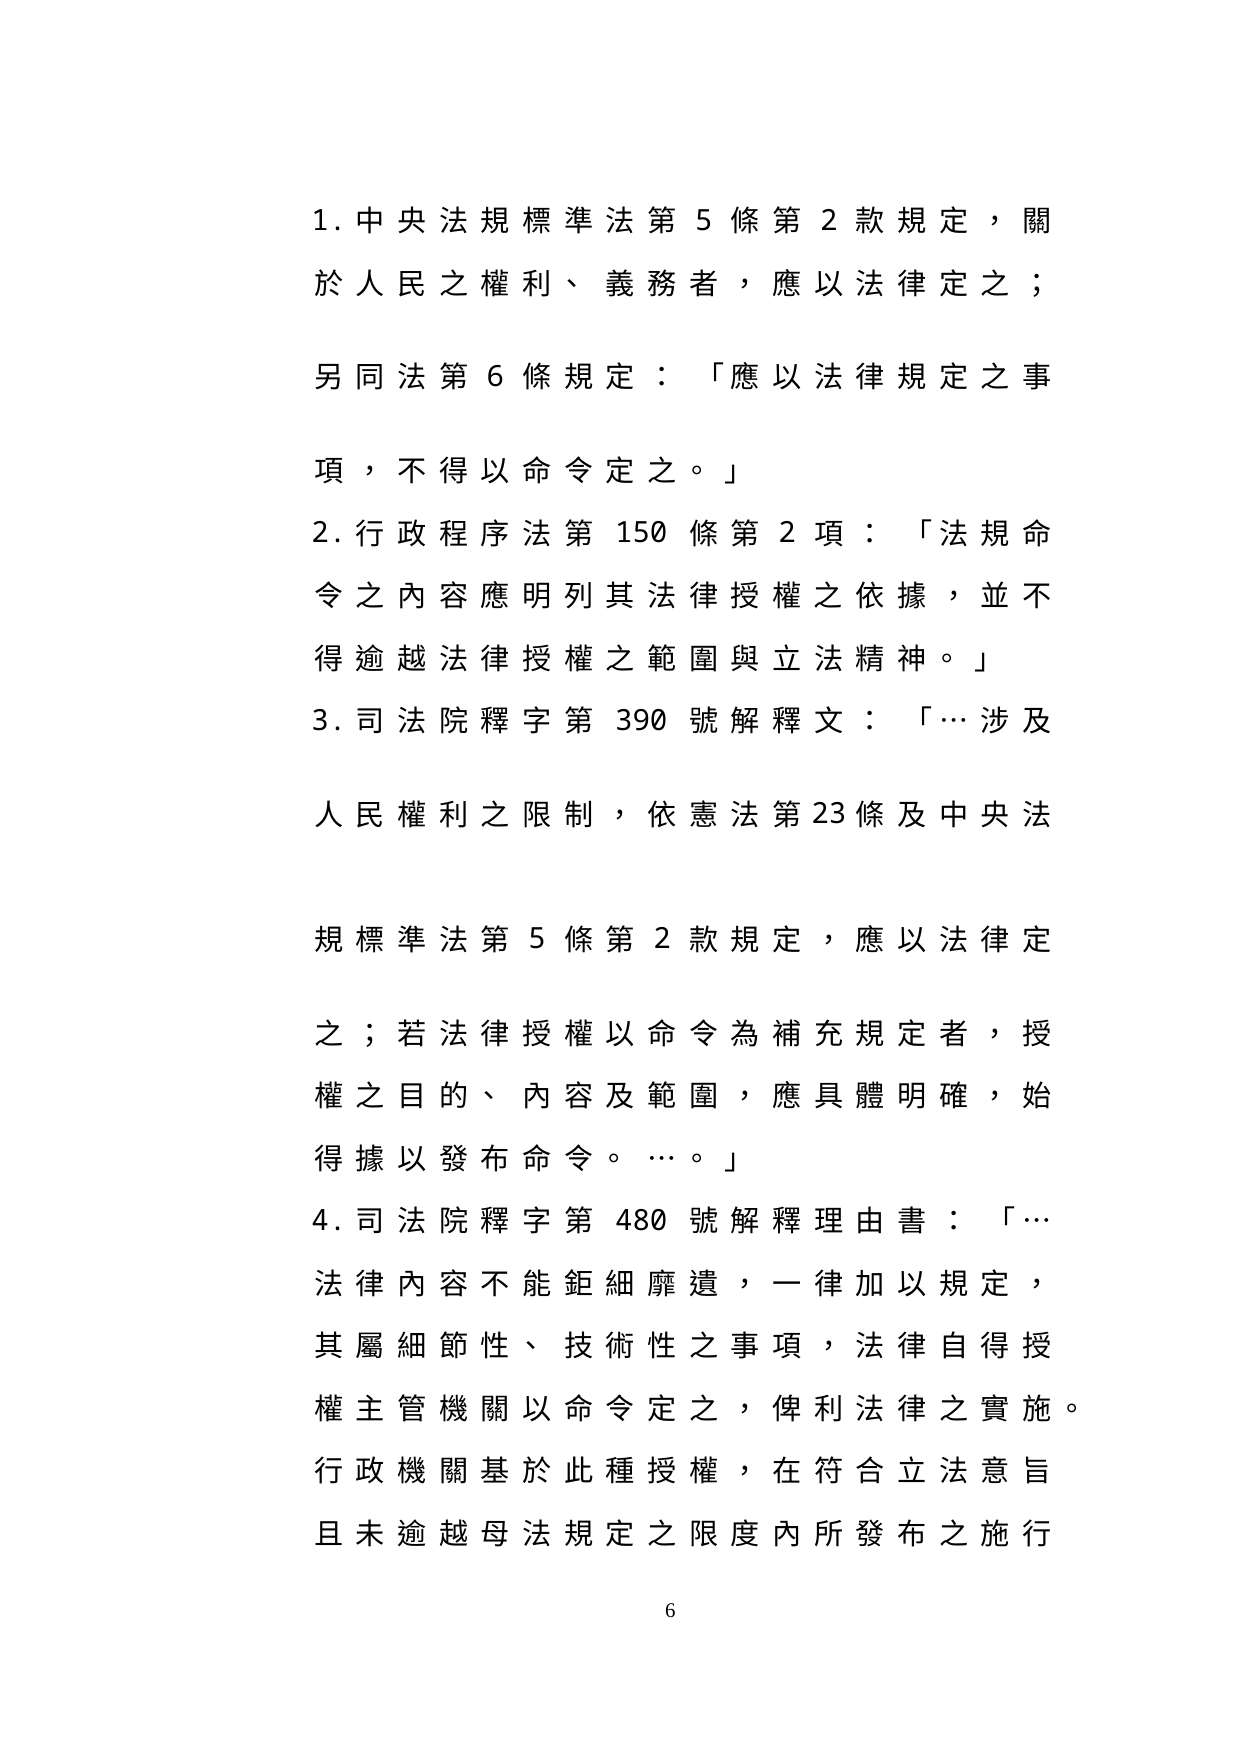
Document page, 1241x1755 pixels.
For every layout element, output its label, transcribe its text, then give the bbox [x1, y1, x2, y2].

text 4.司法院釋字第480號解釋理由書：「…法律內容不能鉅細靡遺，一律加以規定，其屬細節性、技術性之事項，法律自得授權主管機關以命令定之，俾利法律之實施。行政機關基於此種授權，在符合立法意旨且未逾越母法規定之限度內所發布之施行細則或命令，自為憲法之所許，此項意旨迭經本院解釋在案。…。」 [271, 1177, 1058, 1552]
text 3.司法院釋字第390號解釋文：「…涉及人民權利之限制，依憲法第23條及中央法規標準法第5條第2款規定，應以法律定之；若法律授權以命令為補充規定者，授權之目的、內容及範圍，應具體明確，始得據以發布命令。…。」 [271, 677, 1058, 1177]
text 1.中央法規標準法第5條第2款規定，關於人民之權利、義務者，應以法律定之；另同法第6條規定：「應以法律規定之事項，不得以命令定之。」 [271, 177, 1058, 490]
text 2.行政程序法第150條第2項：「法規命令之內容應明列其法律授權之依據，並不得逾越法律授權之範圍與立法精神。」 [271, 490, 1058, 677]
